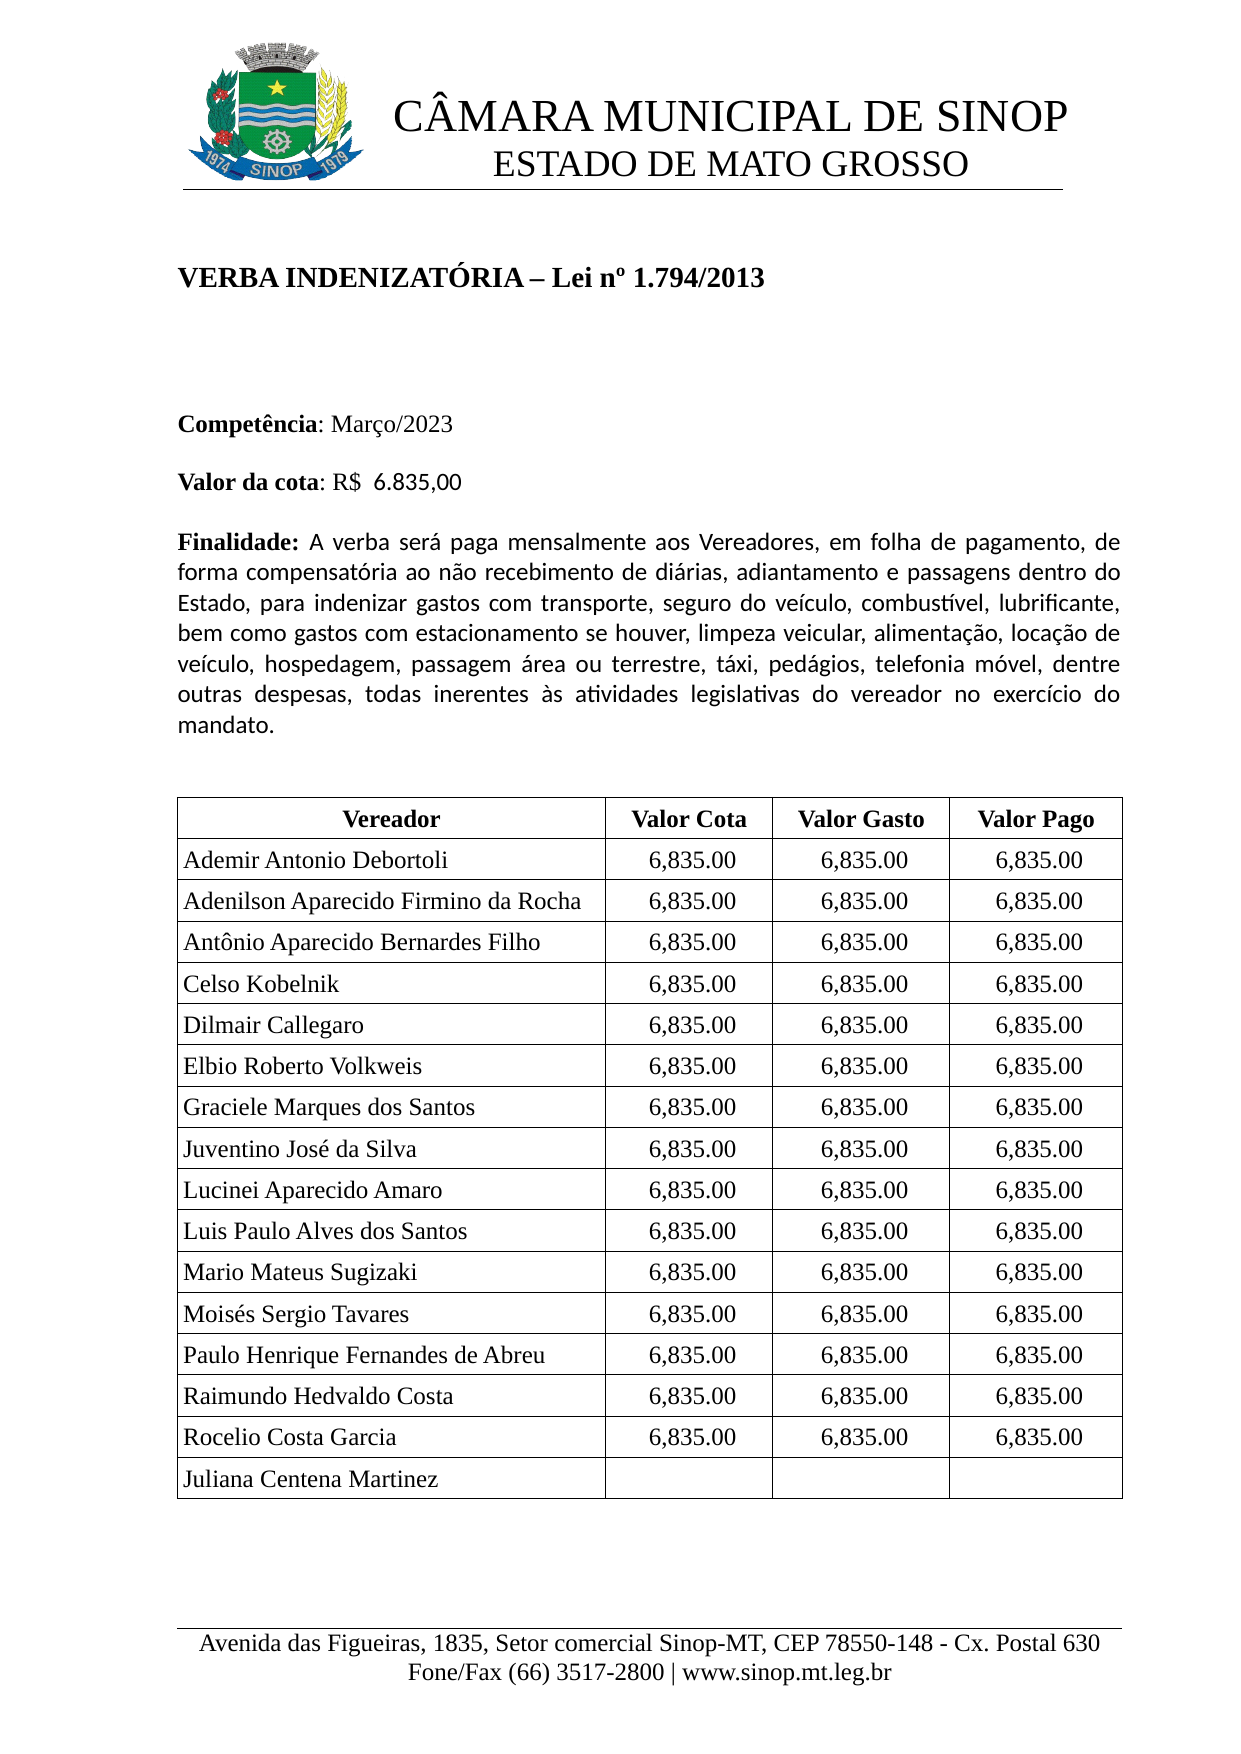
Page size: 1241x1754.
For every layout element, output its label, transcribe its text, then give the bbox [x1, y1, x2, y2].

table_cell 6.835,00 [606, 1045, 772, 1086]
table_cell Juliana Centena Martinez [178, 1458, 605, 1498]
table_cell Ademir Antonio Debortoli [178, 839, 605, 879]
table_cell 6.835,00 [950, 1334, 1122, 1374]
table_cell Adenilson Aparecido Firmino da Rocha [178, 880, 605, 921]
table_cell 6.835,00 [606, 1375, 772, 1416]
table_cell Graciele Marques dos Santos [178, 1087, 605, 1127]
table_cell [950, 1458, 1122, 1498]
table_cell [773, 1458, 949, 1498]
table_cell 6.835,00 [773, 1252, 949, 1292]
table_cell 6.835,00 [606, 1087, 772, 1127]
table_cell Raimundo Hedvaldo Costa [178, 1375, 605, 1416]
table_cell Celso Kobelnik [178, 963, 605, 1003]
table_cell 6.835,00 [773, 1087, 949, 1127]
table_cell 6.835,00 [950, 1045, 1122, 1086]
table_cell 6.835,00 [606, 839, 772, 879]
text Competência: Março/2023 [177, 409, 1122, 438]
table_cell 6.835,00 [773, 1375, 949, 1416]
table_cell Moisés Sergio Tavares [178, 1293, 605, 1333]
table_cell Elbio Roberto Volkweis [178, 1045, 605, 1086]
table_cell 6.835,00 [950, 880, 1122, 921]
table_cell 6.835,00 [950, 1417, 1122, 1457]
table_cell 6.835,00 [606, 1252, 772, 1292]
table_header Vereador [178, 798, 605, 838]
table_cell 6.835,00 [773, 1128, 949, 1168]
table_cell 6.835,00 [606, 1334, 772, 1374]
table_cell Paulo Henrique Fernandes de Abreu [178, 1334, 605, 1374]
table_cell 6.835,00 [773, 880, 949, 921]
table_cell 6.835,00 [606, 922, 772, 962]
text VERBA INDENIZATÓRIA – Lei nº 1.794/2013 [177, 260, 1122, 294]
table_header Valor Cota [606, 798, 772, 838]
text Finalidade: A verba será paga mensalmente aos Vereadores, em folha de pagamento, de forma compensatória ao não recebimento de diárias, adiantamento e passagens dentro do Estado, para indenizar gastos com transporte, seguro do veículo, combustível, lubrificante, bem como gastos com estacionamento se houver, limpeza veicular, alimentação, locação de veículo, hospedagem, passagem área ou terrestre, táxi, pedágios, telefonia móvel, dentre outras despesas, todas inerentes às atividades legislativas do vereador no exercício do mandato. [177, 526, 1122, 739]
table_cell 6.835,00 [606, 1293, 772, 1333]
table_cell Juventino José da Silva [178, 1128, 605, 1168]
table_cell [606, 1458, 772, 1498]
table_cell 6.835,00 [773, 1169, 949, 1209]
table_cell 6.835,00 [773, 1210, 949, 1251]
table_cell 6.835,00 [606, 1417, 772, 1457]
table_cell Luis Paulo Alves dos Santos [178, 1210, 605, 1251]
table_cell 6.835,00 [773, 839, 949, 879]
table_cell 6.835,00 [773, 1004, 949, 1044]
table_cell 6.835,00 [773, 1045, 949, 1086]
picture [187, 42, 364, 181]
table_header Valor Pago [950, 798, 1122, 838]
table_cell Mario Mateus Sugizaki [178, 1252, 605, 1292]
table_cell 6.835,00 [773, 963, 949, 1003]
table_cell 6.835,00 [773, 1334, 949, 1374]
table_cell 6.835,00 [606, 1128, 772, 1168]
table_cell 6.835,00 [606, 1169, 772, 1209]
table_cell 6.835,00 [950, 922, 1122, 962]
table_cell 6.835,00 [950, 1293, 1122, 1333]
table_cell Dilmair Callegaro [178, 1004, 605, 1044]
table_cell 6.835,00 [773, 922, 949, 962]
table_header Valor Gasto [773, 798, 949, 838]
table_cell 6.835,00 [950, 1004, 1122, 1044]
table_cell Antônio Aparecido Bernardes Filho [178, 922, 605, 962]
text Valor da cota: R$ 6.835,00 [177, 466, 1122, 497]
table_cell Rocelio Costa Garcia [178, 1417, 605, 1457]
table_cell 6.835,00 [950, 963, 1122, 1003]
table_cell 6.835,00 [950, 1375, 1122, 1416]
table_cell 6.835,00 [773, 1293, 949, 1333]
table_cell 6.835,00 [950, 1169, 1122, 1209]
table_cell 6.835,00 [773, 1417, 949, 1457]
table_cell Lucinei Aparecido Amaro [178, 1169, 605, 1209]
table_cell 6.835,00 [606, 1004, 772, 1044]
table_cell 6.835,00 [950, 1210, 1122, 1251]
table_cell 6.835,00 [950, 1128, 1122, 1168]
table_cell 6.835,00 [606, 880, 772, 921]
table_cell 6.835,00 [950, 839, 1122, 879]
table_cell 6.835,00 [606, 963, 772, 1003]
table_cell 6.835,00 [950, 1252, 1122, 1292]
table_cell 6.835,00 [606, 1210, 772, 1251]
table_cell 6.835,00 [950, 1087, 1122, 1127]
